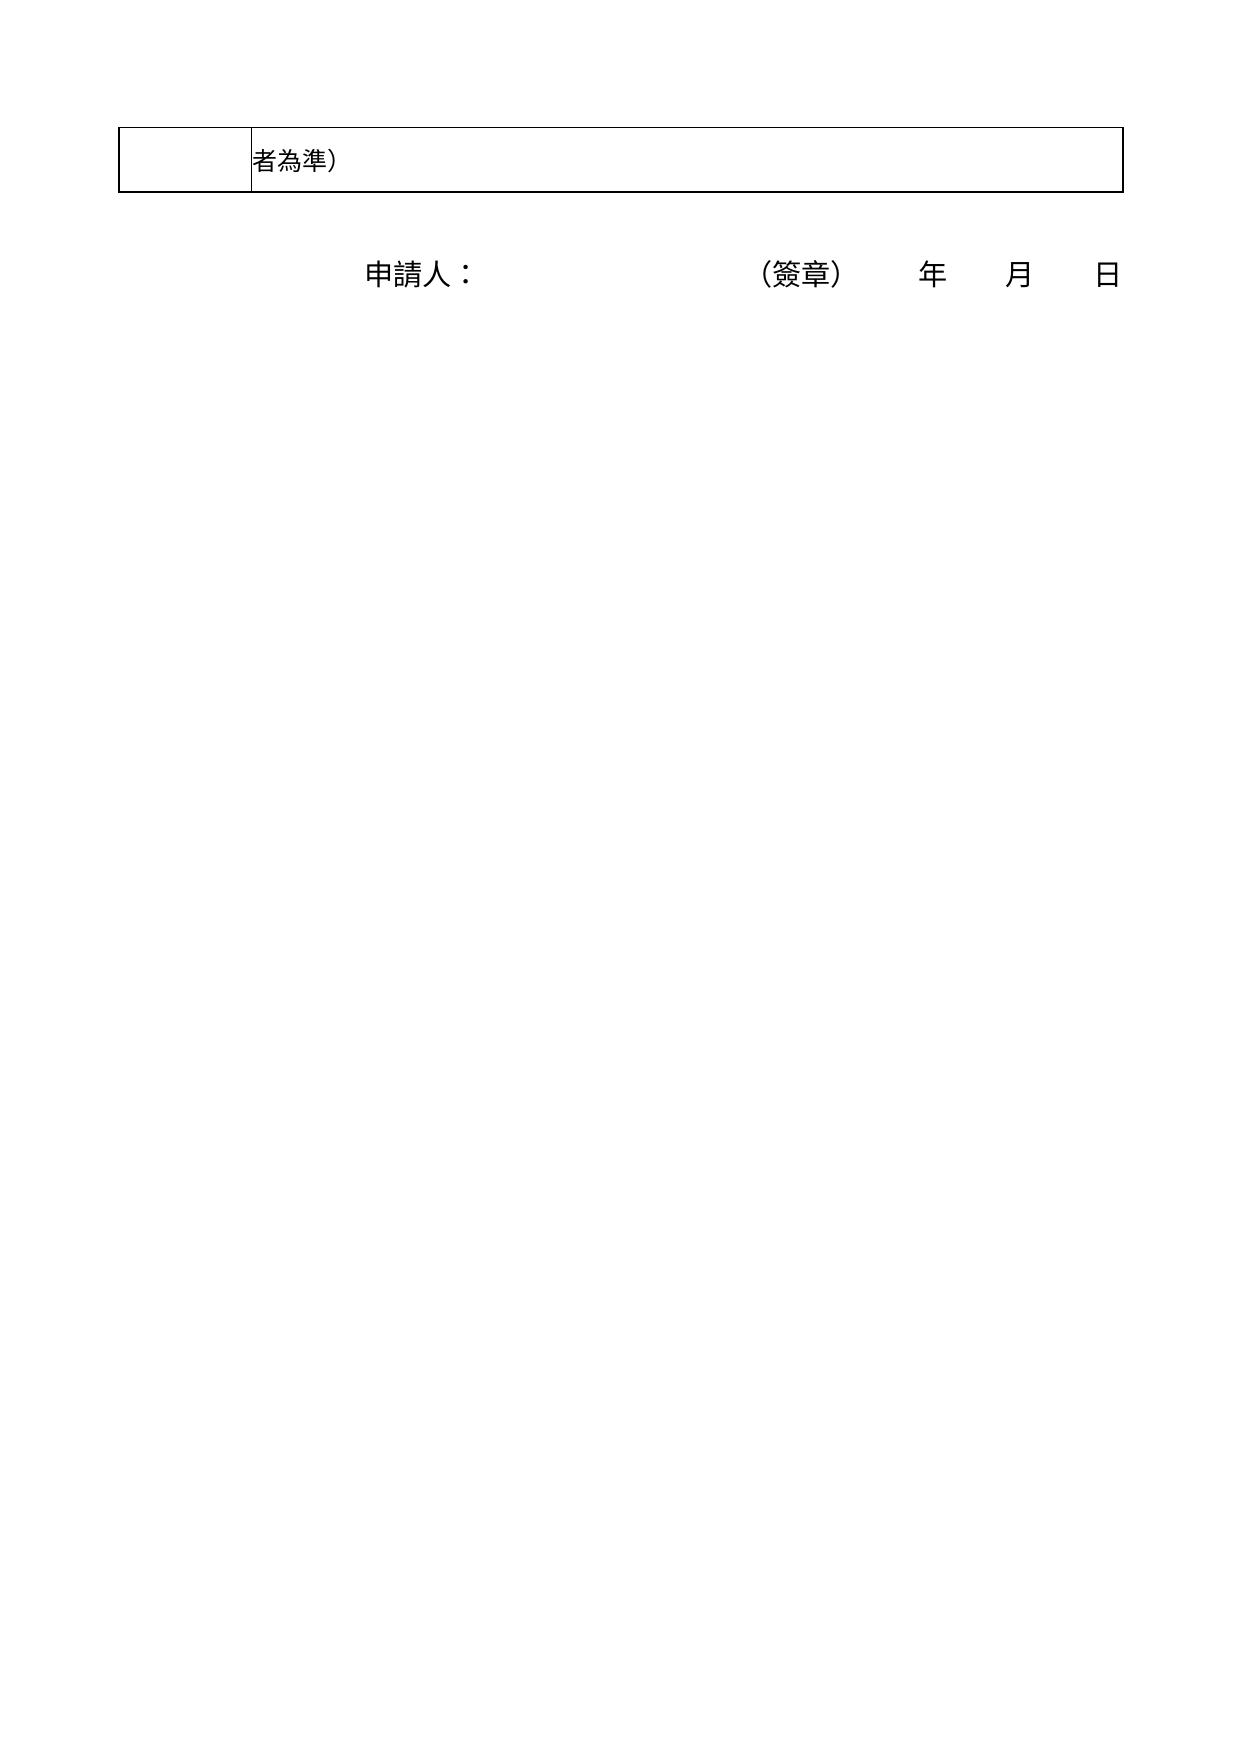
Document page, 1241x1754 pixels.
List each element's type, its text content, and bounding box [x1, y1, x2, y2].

table_cell [120, 128, 251, 191]
table_cell 者為準） [252, 128, 1122, 191]
text 申請人： （簽章） 年 月 日 [118, 231, 1122, 293]
